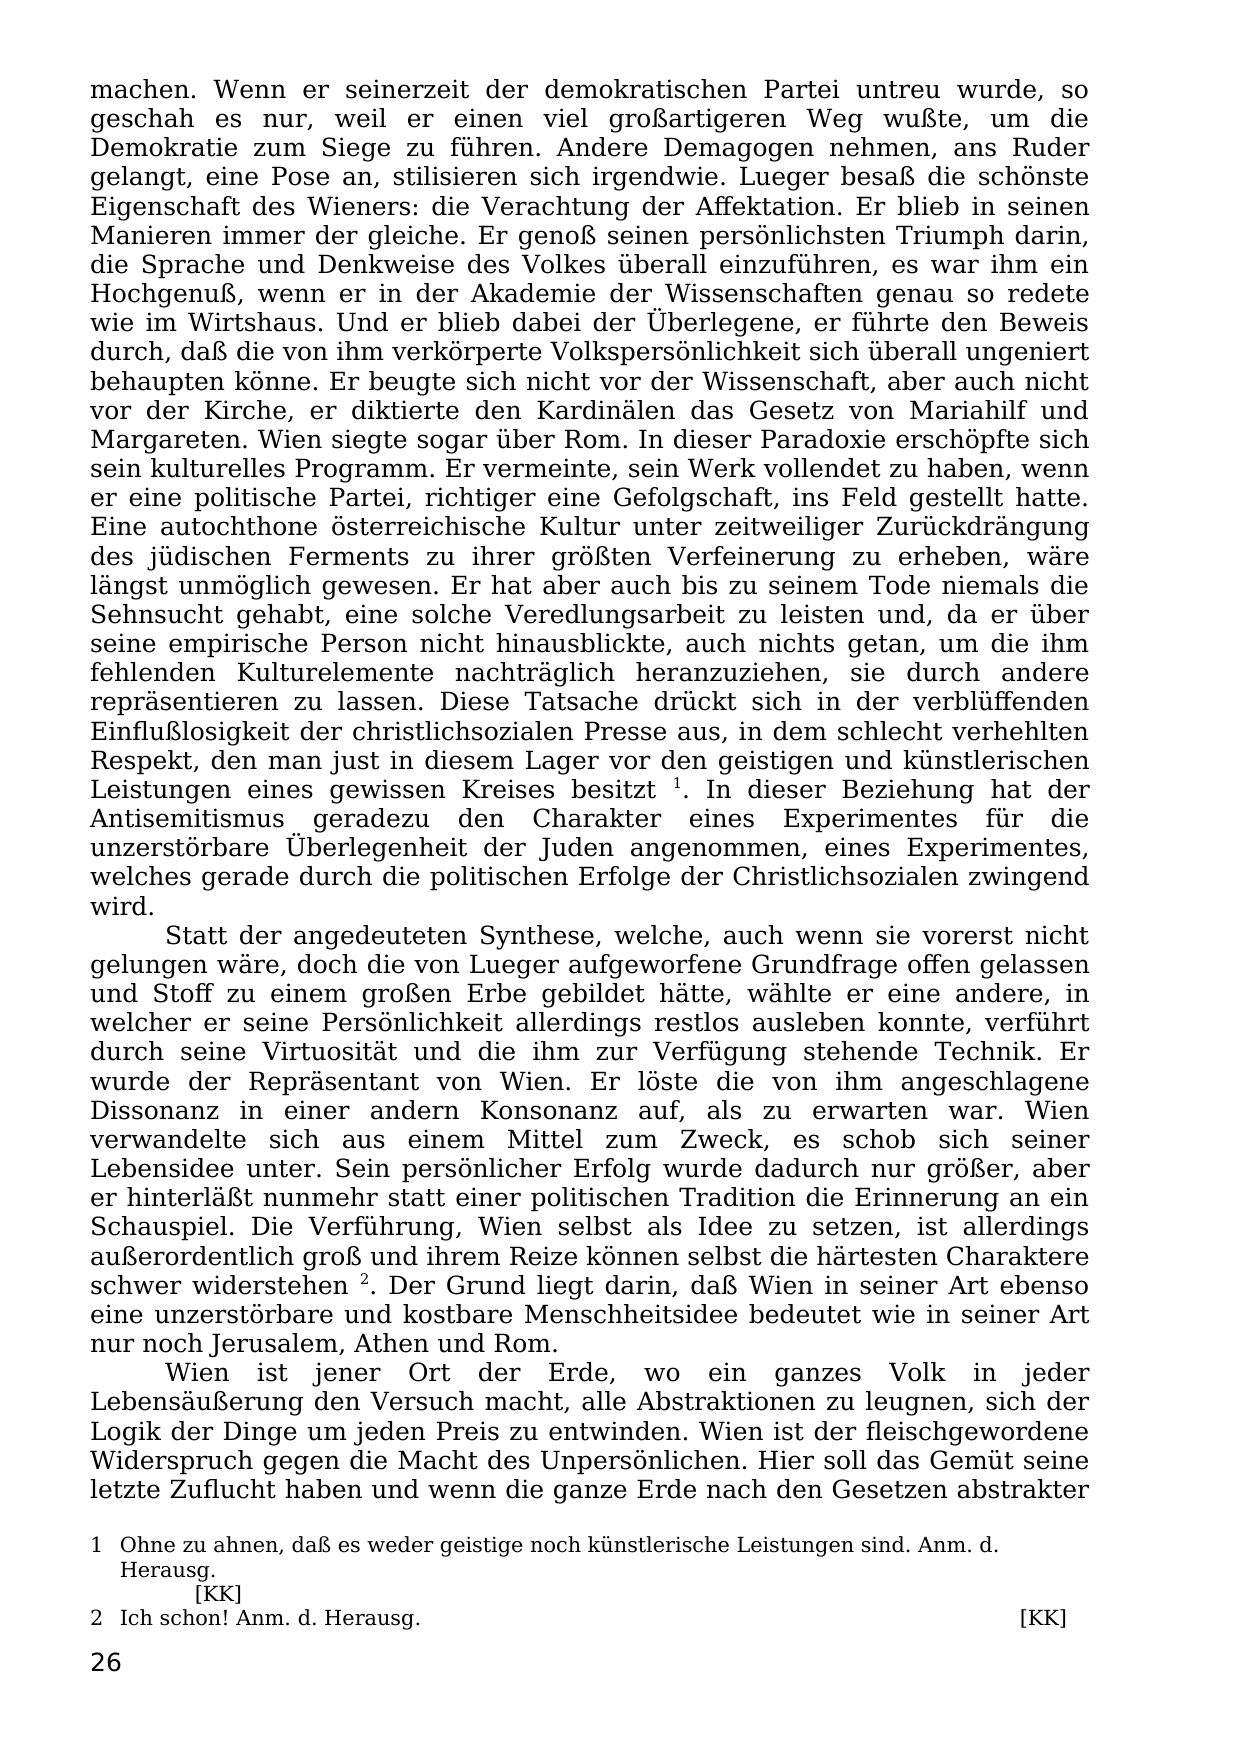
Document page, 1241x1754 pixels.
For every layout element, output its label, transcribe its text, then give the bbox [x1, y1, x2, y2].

text Wien ist jener Ort der Erde, wo ein ganzes Volk in jeder Lebensäußerung den Versuch macht, alle Abstraktionen zu leugnen, sich der Logik der Dinge um jeden Preis zu entwinden. Wien ist der fleischgewordene Widerspruch gegen die Macht des Unpersönlichen. Hier soll das Gemüt seine letzte Zuflucht haben und wenn die ganze Erde nach den Gesetzen abstrakter [90, 1358, 1091, 1504]
text Ich schon! Anm. d. Herausg. [KK] [90, 1606, 1091, 1631]
text machen. Wenn er seinerzeit der demokratischen Partei untreu wurde, so geschah es nur, weil er einen viel großartigeren Weg wußte, um die Demokratie zum Siege zu führen. Andere Demagogen nehmen, ans Ruder gelangt, eine Pose an, stilisieren sich irgendwie. Lueger besaß die schönste Eigenschaft des Wieners: die Verachtung der Affektation. Er blieb in seinen Manieren immer der gleiche. Er genoß seinen persönlichsten Triumph darin, die Sprache und Denkweise des Volkes überall einzuführen, es war ihm ein Hochgenuß, wenn er in der Akademie der Wissenschaften genau so redete wie im Wirtshaus. Und er blieb dabei der Überlegene, er führte den Beweis durch, daß die von ihm verkörperte Volkspersönlichkeit sich überall ungeniert behaupten könne. Er beugte sich nicht vor der Wissenschaft, aber auch nicht vor der Kirche, er diktierte den Kardinälen das Gesetz von Mariahilf und Margareten. Wien siegte sogar über Rom. In dieser Paradoxie erschöpfte sich sein kulturelles Programm. Er vermeinte, sein Werk vollendet zu haben, wenn er eine politische Partei, richtiger eine Gefolgschaft, ins Feld gestellt hatte. Eine autochthone österreichische Kultur unter zeitweiliger Zurückdrängung des jüdischen Ferments zu ihrer größten Verfeinerung zu erheben, wäre längst unmöglich gewesen. Er hat aber auch bis zu seinem Tode niemals die Sehnsucht gehabt, eine solche Veredlungsarbeit zu leisten und, da er über seine empirische Person nicht hinausblickte, auch nichts getan, um die ihm fehlenden Kulturelemente nachträglich heranzuziehen, sie durch andere repräsentieren zu lassen. Diese Tatsache drückt sich in der verblüffenden Einflußlosigkeit der christlichsozialen Presse aus, in dem schlecht verhehlten Respekt, den man just in diesem Lager vor den geistigen und künstlerischen Leistungen eines gewissen Kreises besitzt . In dieser Beziehung hat der Antisemitismus geradezu den Charakter eines Experimentes für die unzerstörbare Überlegenheit der Juden angenommen, eines Experimentes, welches gerade durch die politischen Erfolge der Christlichsozialen zwingend wird. [90, 75, 1091, 921]
text Ohne zu ahnen, daß es weder geistige noch künstlerische Leistungen sind. Anm. d. Herausg. [KK] [90, 1533, 1091, 1606]
text Statt der angedeuteten Synthese, welche, auch wenn sie vorerst nicht gelungen wäre, doch die von Lueger aufgeworfene Grundfrage offen gelassen und Stoff zu einem großen Erbe gebildet hätte, wählte er eine andere, in welcher er seine Persönlichkeit allerdings restlos ausleben konnte, verführt durch seine Virtuosität und die ihm zur Verfügung stehende Technik. Er wurde der Repräsentant von Wien. Er löste die von ihm angeschlagene Dissonanz in einer andern Konsonanz auf, als zu erwarten war. Wien verwandelte sich aus einem Mittel zum Zweck, es schob sich seiner Lebensidee unter. Sein persönlicher Erfolg wurde dadurch nur größer, aber er hinterläßt nunmehr statt einer politischen Tradition die Erinnerung an ein Schauspiel. Die Verführung, Wien selbst als Idee zu setzen, ist allerdings außerordentlich groß und ihrem Reize können selbst die härtesten Charaktere schwer widerstehen . Der Grund liegt darin, daß Wien in seiner Art ebenso eine unzerstörbare und kostbare Menschheitsidee bedeutet wie in seiner Art nur noch Jerusalem, Athen und Rom. [90, 921, 1091, 1358]
